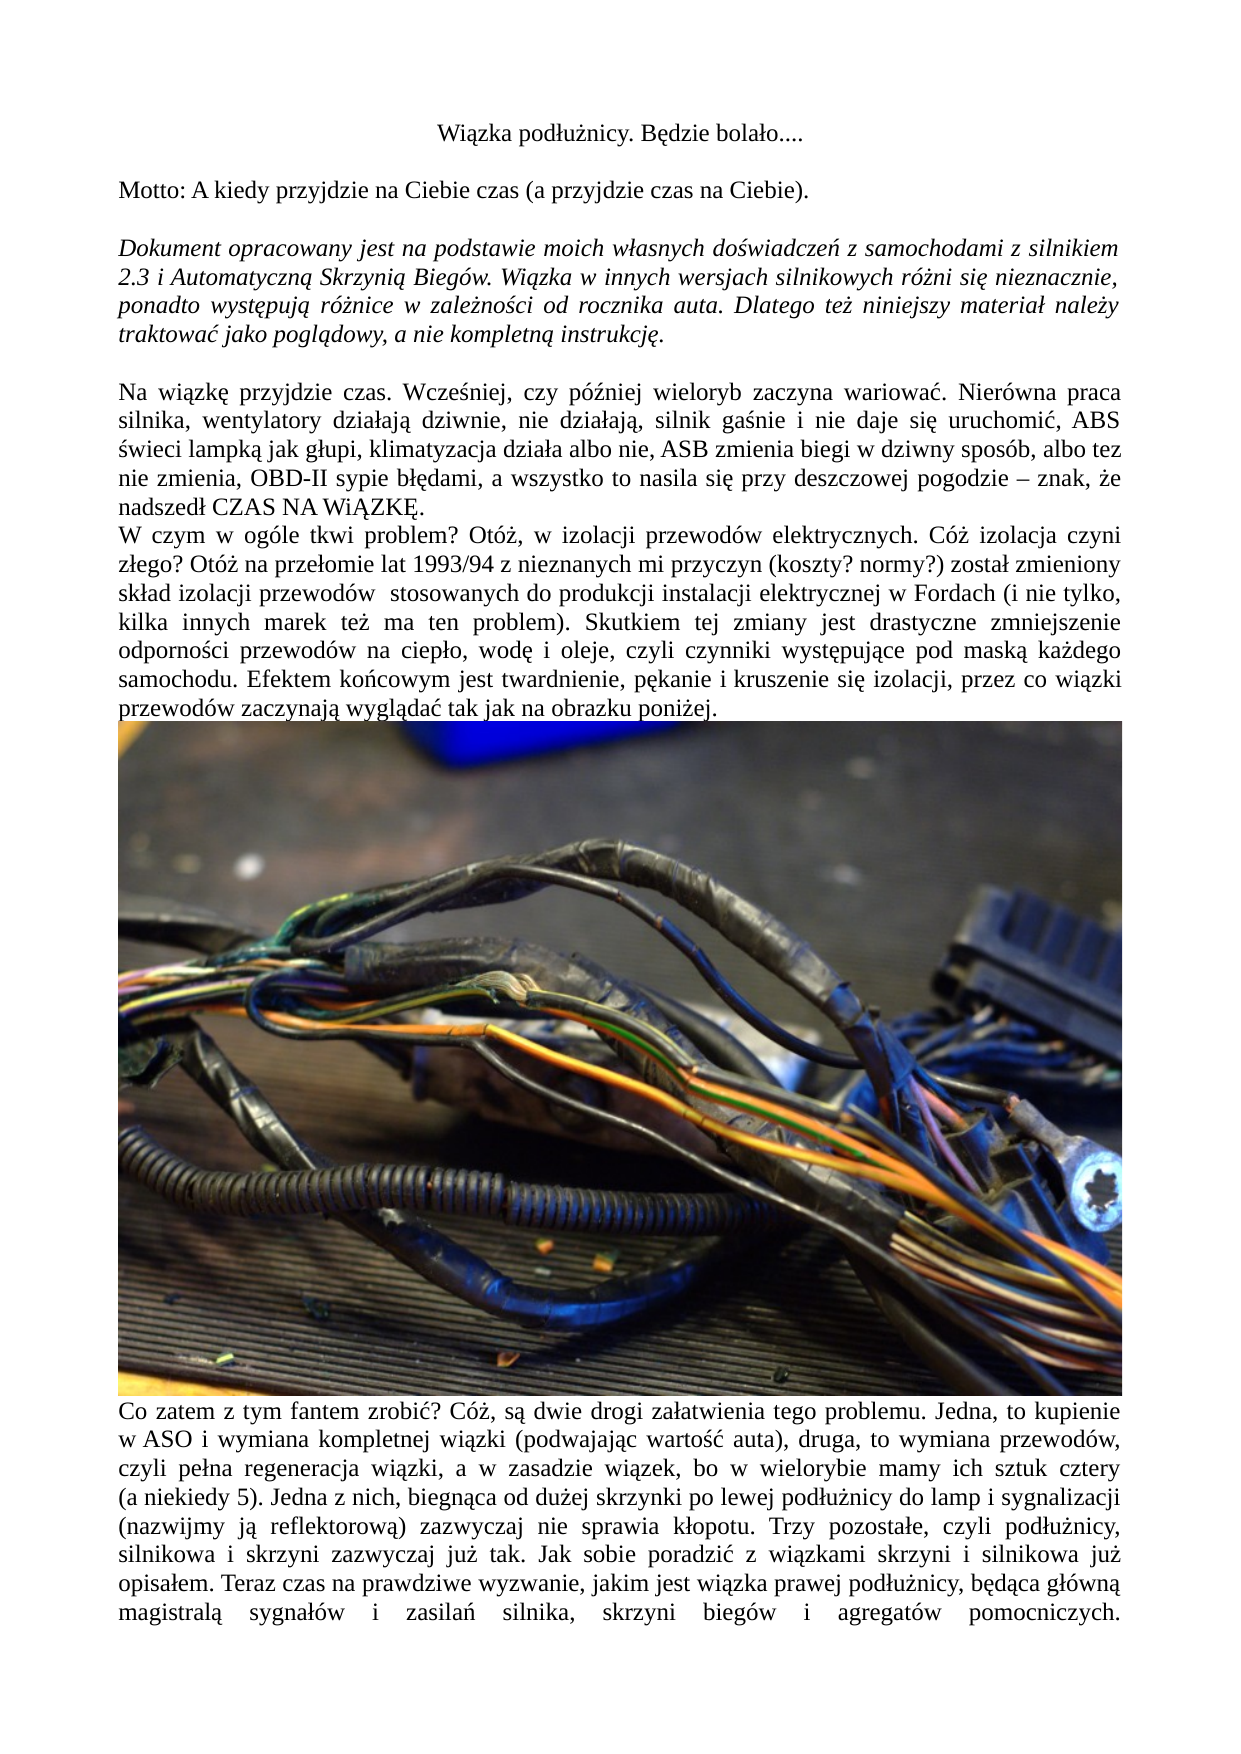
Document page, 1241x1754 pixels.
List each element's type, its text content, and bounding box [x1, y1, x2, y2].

picture [118, 721, 1123, 1396]
text Motto: A kiedy przyjdzie na Ciebie czas (a przyjdzie czas na Ciebie). [118, 176, 1122, 204]
text Co zatem z tym fantem zrobić? Cóż, są dwie drogi załatwienia tego problemu. Jedna, to kupienie w ASO i wymiana kompletnej wiązki (podwajając wartość auta), druga, to wymiana przewodów, czyli pełna regeneracja wiązki, a w zasadzie wiązek, bo w wielorybie mamy ich sztuk cztery (a niekiedy 5). Jedna z nich, biegnąca od dużej skrzynki po lewej podłużnicy do lamp i sygnalizacji (nazwijmy ją reflektorową) zazwyczaj nie sprawia kłopotu. Trzy pozostałe, czyli podłużnicy, silnikowa i skrzyni zazwyczaj już tak. Jak sobie poradzić z wiązkami skrzyni i silnikowa już opisałem. Teraz czas na prawdziwe wyzwanie, jakim jest wiązka prawej podłużnicy, będąca główną magistralą sygnałów i zasilań silnika, skrzyni biegów i agregatów pomocniczych. [118, 1396, 1122, 1626]
text Na wiązkę przyjdzie czas. Wcześniej, czy później wieloryb zaczyna wariować. Nierówna praca silnika, wentylatory działają dziwnie, nie działają, silnik gaśnie i nie daje się uruchomić, ABS świeci lampką jak głupi, klimatyzacja działa albo nie, ASB zmienia biegi w dziwny sposób, albo tez nie zmienia, OBD-II sypie błędami, a wszystko to nasila się przy deszczowej pogodzie – znak, że nadszedł CZAS NA WiĄZKĘ. [118, 377, 1122, 521]
text Wiązka podłużnicy. Będzie bolało.... [118, 118, 1122, 147]
text W czym w ogóle tkwi problem? Otóż, w izolacji przewodów elektrycznych. Cóż izolacja czyni złego? Otóż na przełomie lat 1993/94 z nieznanych mi przyczyn (koszty? normy?) został zmieniony skład izolacji przewodów stosowanych do produkcji instalacji elektrycznej w Fordach (i nie tylko, kilka innych marek też ma ten problem). Skutkiem tej zmiany jest drastyczne zmniejszenie odporności przewodów na ciepło, wodę i oleje, czyli czynniki występujące pod maską każdego samochodu. Efektem końcowym jest twardnienie, pękanie i kruszenie się izolacji, przez co wiązki przewodów zaczynają wyglądać tak jak na obrazku poniżej. [118, 521, 1122, 721]
text Dokument opracowany jest na podstawie moich własnych doświadczeń z samochodami z silnikiem 2.3 i Automatyczną Skrzynią Biegów. Wiązka w innych wersjach silnikowych różni się nieznacznie, ponadto występują różnice w zależności od rocznika auta. Dlatego też niniejszy materiał należy traktować jako poglądowy, a nie kompletną instrukcję. [118, 233, 1122, 348]
